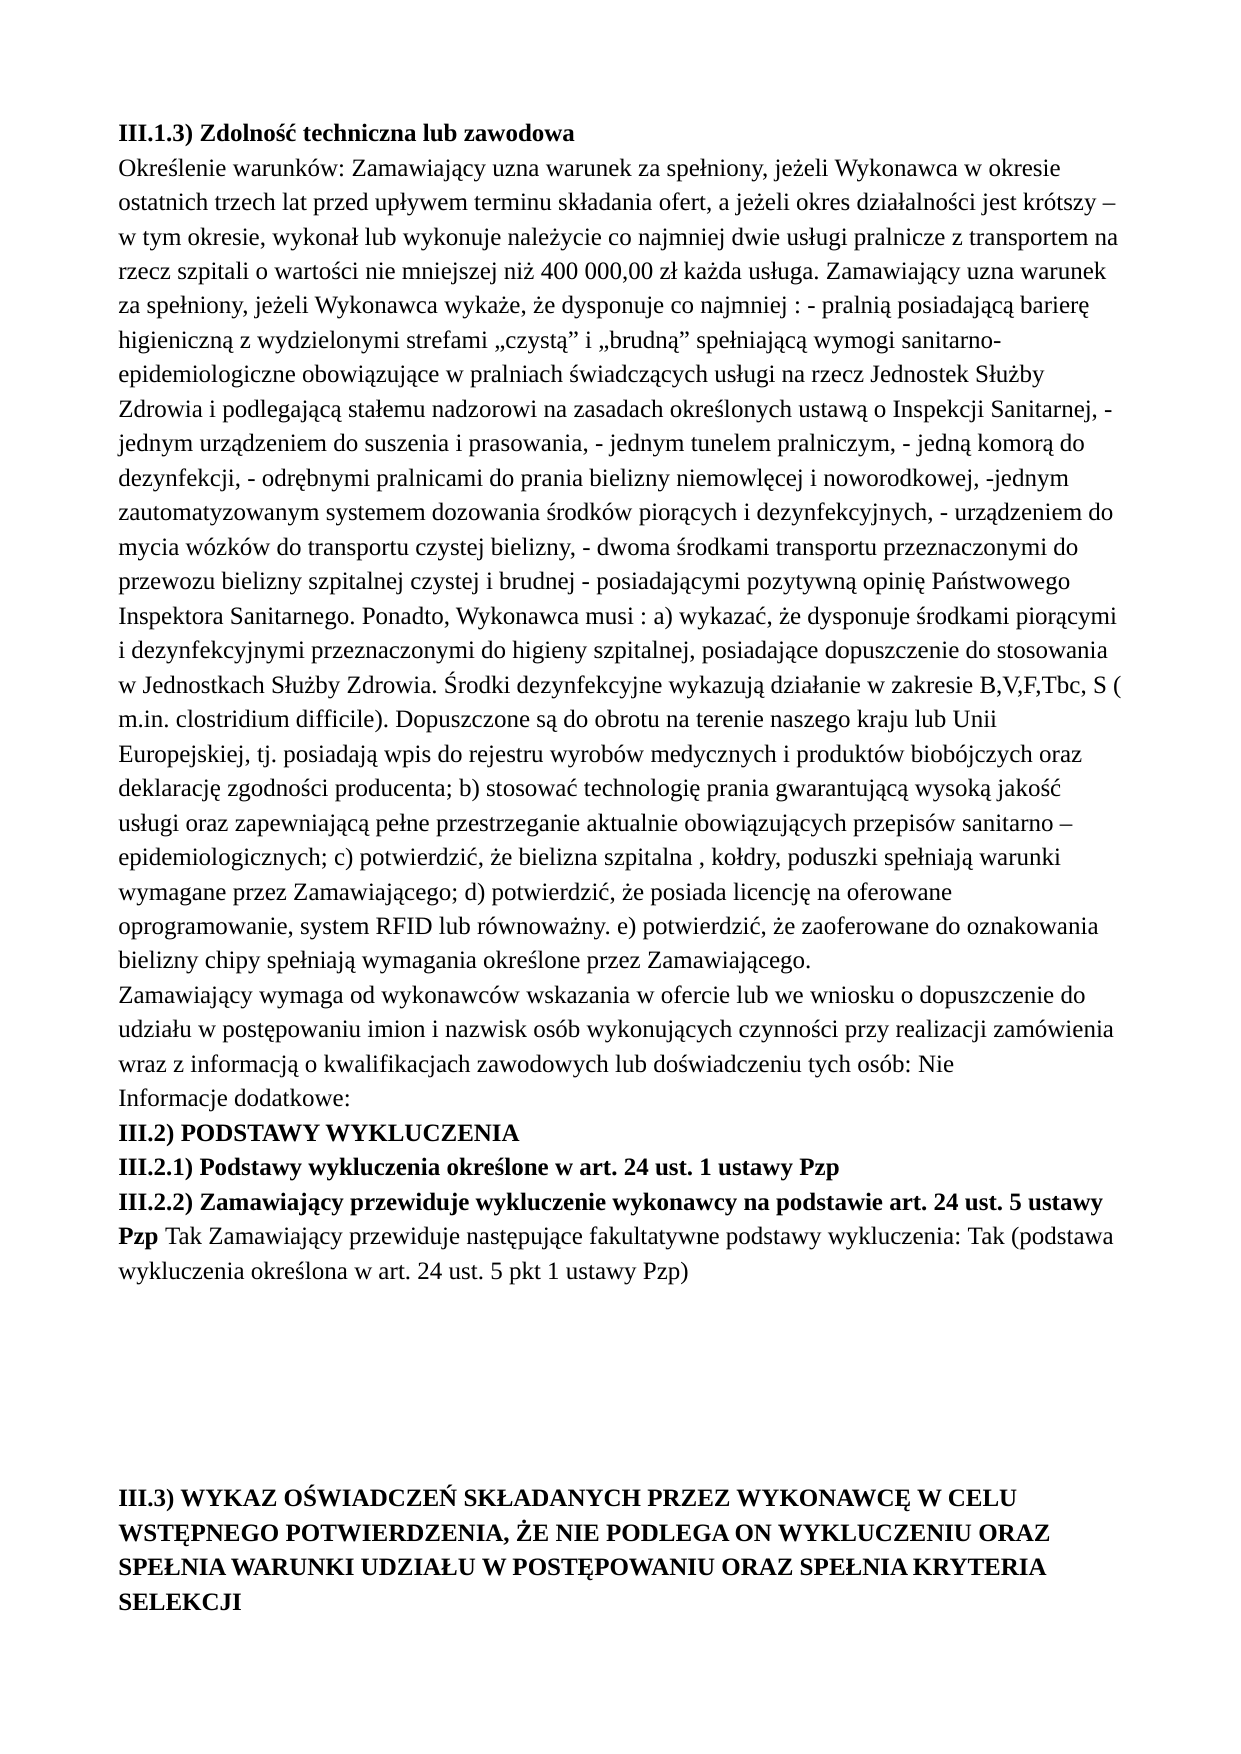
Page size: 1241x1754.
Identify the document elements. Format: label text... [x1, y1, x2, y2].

text III.2.1) Podstawy wykluczenia określone w art. 24 ust. 1 ustawy Pzp III.2.2) Zamawiający przewiduje wykluczenie wykonawcy na podstawie art. 24 ust. 5 ustawy Pzp Tak Zamawiający przewiduje następujące fakultatywne podstawy wykluczenia: Tak (podstawa wykluczenia określona w art. 24 ust. 5 pkt 1 ustawy Pzp) [118, 1152, 1122, 1463]
text III.3) WYKAZ OŚWIADCZEŃ SKŁADANYCH PRZEZ WYKONAWCĘ W CELU WSTĘPNEGO POTWIERDZENIA, ŻE NIE PODLEGA ON WYKLUCZENIU ORAZ SPEŁNIA WARUNKI UDZIAŁU W POSTĘPOWANIU ORAZ SPEŁNIA KRYTERIA SELEKCJI [118, 1483, 1122, 1615]
text III.2) PODSTAWY WYKLUCZENIA [118, 1118, 1122, 1147]
text III.1.3) Zdolność techniczna lub zawodowa Określenie warunków: Zamawiający uzna warunek za spełniony, jeżeli Wykonawca w okresie ostatnich trzech lat przed upływem terminu składania ofert, a jeżeli okres działalności jest krótszy – w tym okresie, wykonał lub wykonuje należycie co najmniej dwie usługi pralnicze z transportem na rzecz szpitali o wartości nie mniejszej niż 400 000,00 zł każda usługa. Zamawiający uzna warunek za spełniony, jeżeli Wykonawca wykaże, że dysponuje co najmniej : - pralnią posiadającą barierę higieniczną z wydzielonymi strefami „czystą” i „brudną” spełniającą wymogi sanitarno-epidemiologiczne obowiązujące w pralniach świadczących usługi na rzecz Jednostek Służby Zdrowia i podlegającą stałemu nadzorowi na zasadach określonych ustawą o Inspekcji Sanitarnej, - jednym urządzeniem do suszenia i prasowania, - jednym tunelem pralniczym, - jedną komorą do dezynfekcji, - odrębnymi pralnicami do prania bielizny niemowlęcej i noworodkowej, -jednym zautomatyzowanym systemem dozowania środków piorących i dezynfekcyjnych, - urządzeniem do mycia wózków do transportu czystej bielizny, - dwoma środkami transportu przeznaczonymi do przewozu bielizny szpitalnej czystej i brudnej - posiadającymi pozytywną opinię Państwowego Inspektora Sanitarnego. Ponadto, Wykonawca musi : a) wykazać, że dysponuje środkami piorącymi i dezynfekcyjnymi przeznaczonymi do higieny szpitalnej, posiadające dopuszczenie do stosowania w Jednostkach Służby Zdrowia. Środki dezynfekcyjne wykazują działanie w zakresie B,V,F,Tbc, S ( m.in. clostridium difficile). Dopuszczone są do obrotu na terenie naszego kraju lub Unii Europejskiej, tj. posiadają wpis do rejestru wyrobów medycznych i produktów biobójczych oraz deklarację zgodności producenta; b) stosować technologię prania gwarantującą wysoką jakość usługi oraz zapewniającą pełne przestrzeganie aktualnie obowiązujących przepisów sanitarno – epidemiologicznych; c) potwierdzić, że bielizna szpitalna , kołdry, poduszki spełniają warunki wymagane przez Zamawiającego; d) potwierdzić, że posiada licencję na oferowane oprogramowanie, system RFID lub równoważny. e) potwierdzić, że zaoferowane do oznakowania bielizny chipy spełniają wymagania określone przez Zamawiającego. Zamawiający wymaga od wykonawców wskazania w ofercie lub we wniosku o dopuszczenie do udziału w postępowaniu imion i nazwisk osób wykonujących czynności przy realizacji zamówienia wraz z informacją o kwalifikacjach zawodowych lub doświadczeniu tych osób: Nie Informacje dodatkowe: [118, 118, 1122, 1112]
